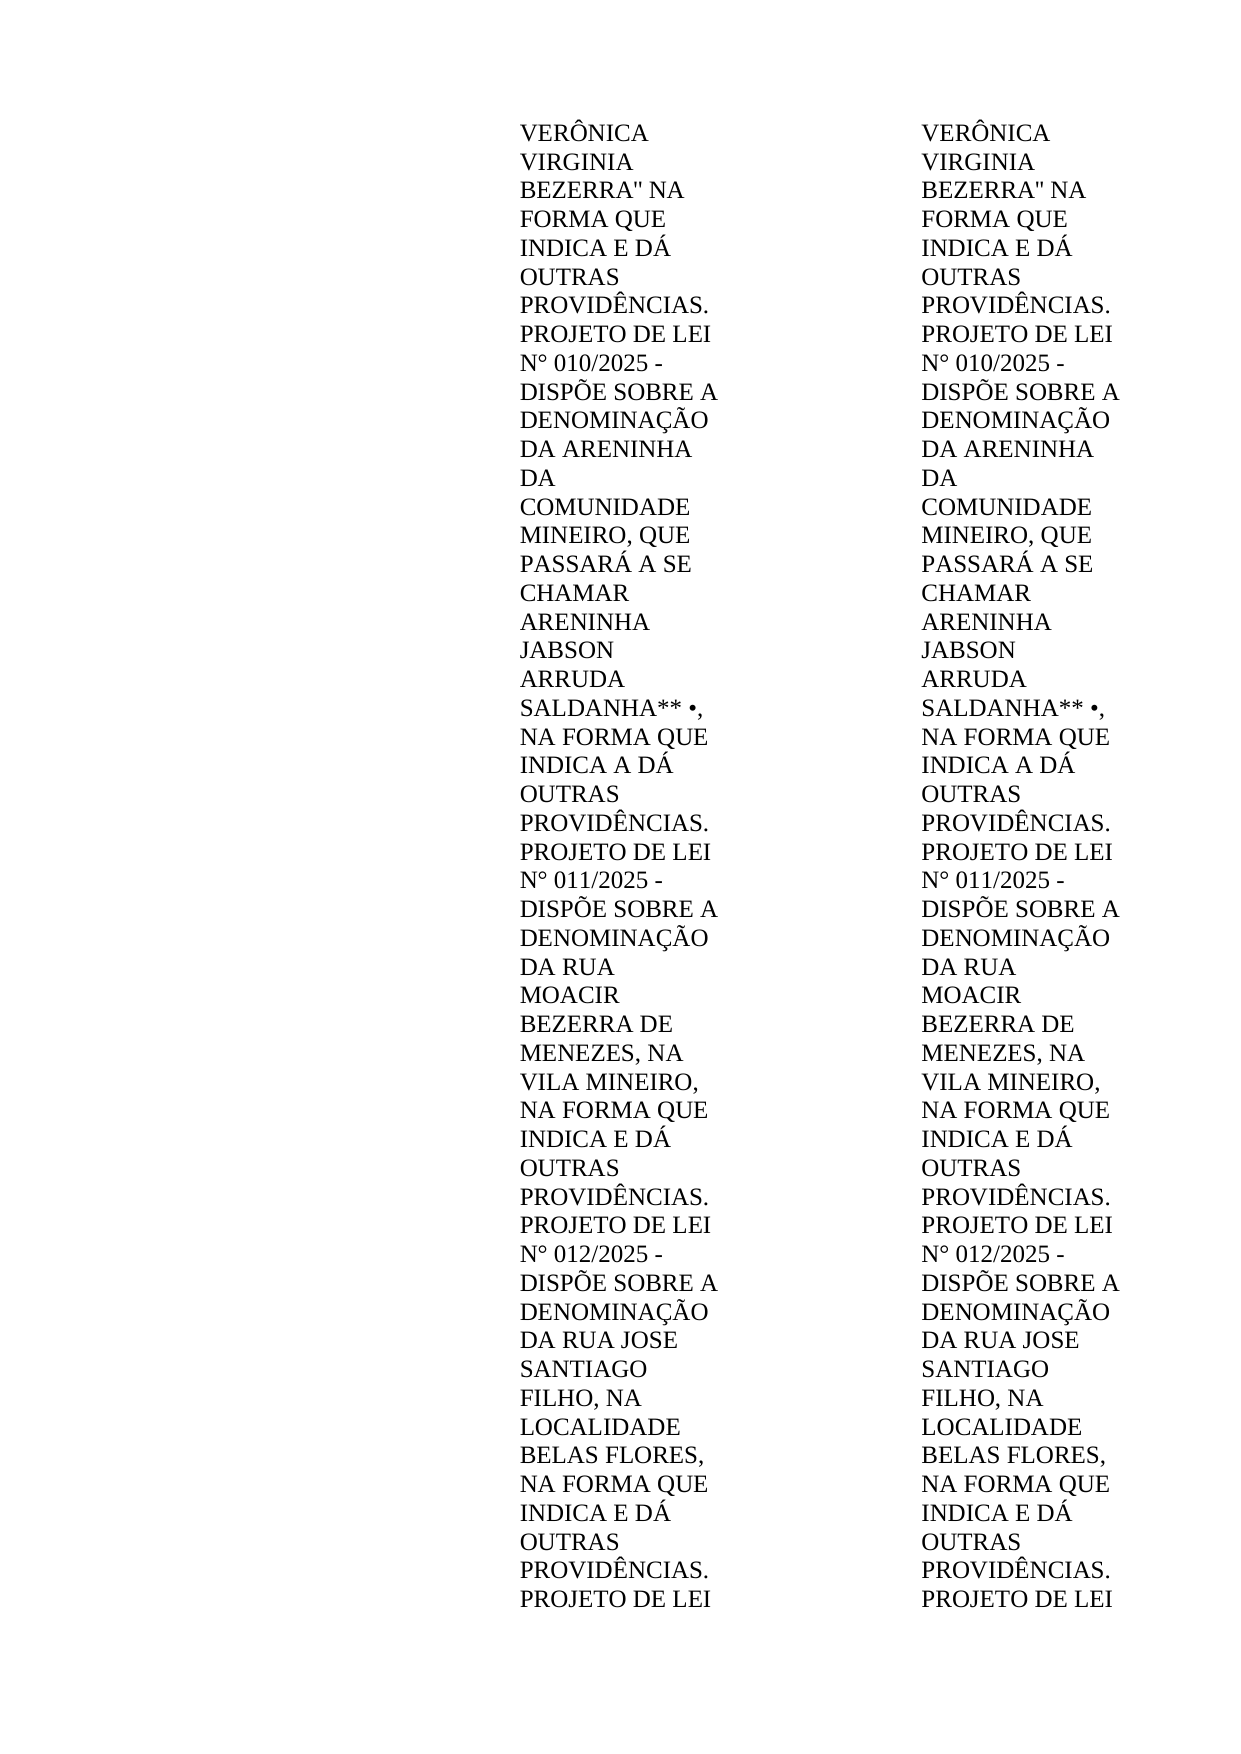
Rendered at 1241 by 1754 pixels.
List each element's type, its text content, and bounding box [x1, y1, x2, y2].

table_cell [319, 118, 519, 1613]
table_cell [720, 118, 921, 1613]
table_cell [118, 118, 319, 1613]
table_cell VERÔNICA VIRGINIA BEZERRA'' NA FORMA QUE INDICA E DÁ OUTRAS PROVIDÊNCIAS. PROJETO DE LEI N° 010/2025 - DISPÕE SOBRE A DENOMINAÇÃO DA ARENINHA DA COMUNIDADE MINEIRO, QUE PASSARÁ A SE CHAMAR ARENINHA JABSON ARRUDA SALDANHA** •, NA FORMA QUE INDICA A DÁ OUTRAS PROVIDÊNCIAS. PROJETO DE LEI N° 011/2025 - DISPÕE SOBRE A DENOMINAÇÃO DA RUA MOACIR BEZERRA DE MENEZES, NA VILA MINEIRO, NA FORMA QUE INDICA E DÁ OUTRAS PROVIDÊNCIAS. PROJETO DE LEI N° 012/2025 - DISPÕE SOBRE A DENOMINAÇÃO DA RUA JOSE SANTIAGO FILHO, NA LOCALIDADE BELAS FLORES, NA FORMA QUE INDICA E DÁ OUTRAS PROVIDÊNCIAS. PROJETO DE LEI [921, 118, 1122, 1613]
table_cell VERÔNICA VIRGINIA BEZERRA'' NA FORMA QUE INDICA E DÁ OUTRAS PROVIDÊNCIAS. PROJETO DE LEI N° 010/2025 - DISPÕE SOBRE A DENOMINAÇÃO DA ARENINHA DA COMUNIDADE MINEIRO, QUE PASSARÁ A SE CHAMAR ARENINHA JABSON ARRUDA SALDANHA** •, NA FORMA QUE INDICA A DÁ OUTRAS PROVIDÊNCIAS. PROJETO DE LEI N° 011/2025 - DISPÕE SOBRE A DENOMINAÇÃO DA RUA MOACIR BEZERRA DE MENEZES, NA VILA MINEIRO, NA FORMA QUE INDICA E DÁ OUTRAS PROVIDÊNCIAS. PROJETO DE LEI N° 012/2025 - DISPÕE SOBRE A DENOMINAÇÃO DA RUA JOSE SANTIAGO FILHO, NA LOCALIDADE BELAS FLORES, NA FORMA QUE INDICA E DÁ OUTRAS PROVIDÊNCIAS. PROJETO DE LEI [520, 118, 720, 1613]
